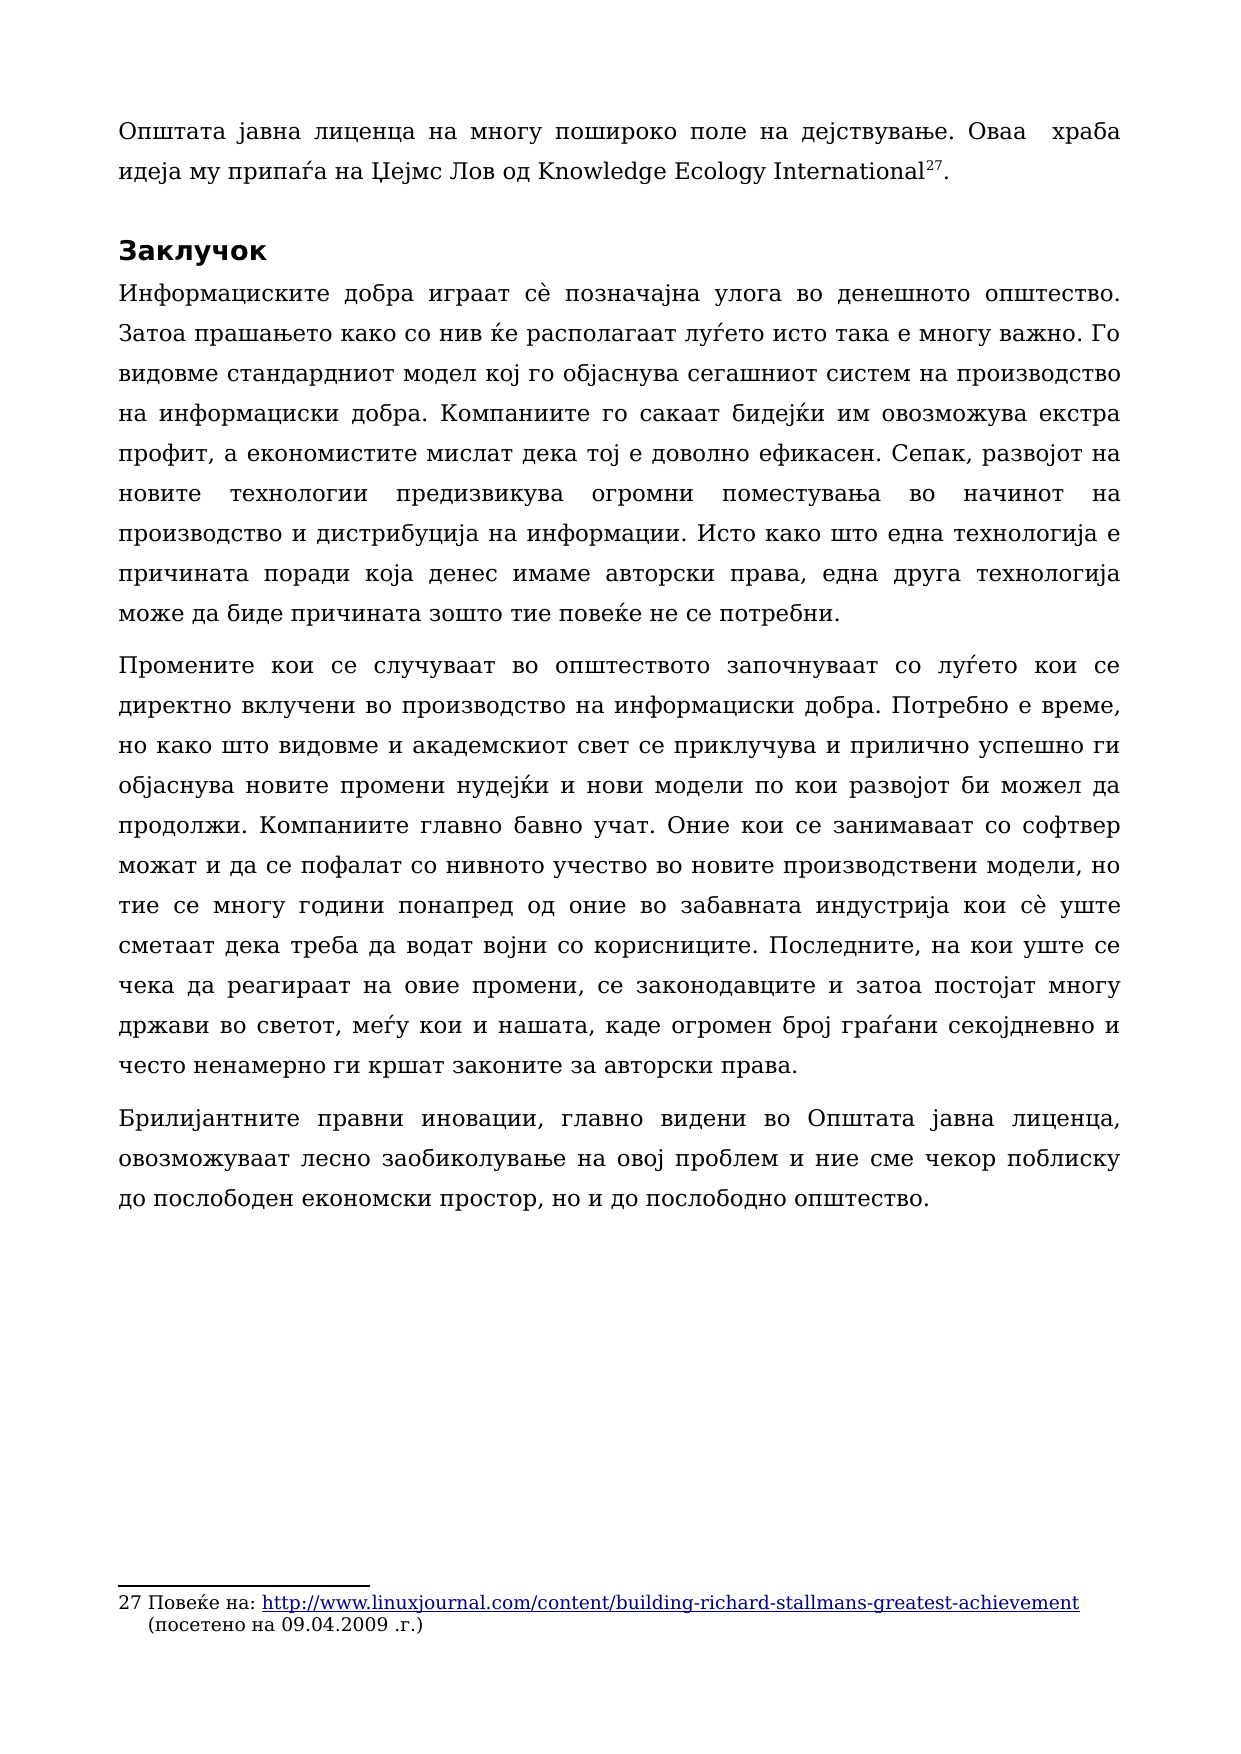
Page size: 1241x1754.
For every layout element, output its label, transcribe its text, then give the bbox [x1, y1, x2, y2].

text Повеќе на: http://www.linuxjournal.com/content/building-richard-stallmans-greatest-achievement (посетено на 09.04.2009 .г.) [118, 1592, 1122, 1636]
text Информациските добра играат сѐ позначајна улога во денешното општество. Затоа прашањето како со нив ќе располагаат луѓето исто така е многу важно. Го видовме стандардниот модел кој го објаснува сегашниот систем на производство на информациски добра. Компаниите го сакаат бидејќи им овозможува екстра профит, а економистите мислат дека тој е доволно ефикасен. Сепак, развојот на новите технологии предизвикува огромни поместувања во начинот на производство и дистрибуција на информации. Исто како што една технологија е причината поради која денес имаме авторски права, една друга технологија може да биде причината зошто тие повеќе не се потребни. [118, 280, 1122, 626]
text Промените кои се случуваат во општеството започнуваат со луѓето кои се директно вклучени во производство на информациски добра. Потребно е време, но како што видовме и академскиот свет се приклучува и прилично успешно ги објаснува новите промени нудејќи и нови модели по кои развојот би можел да продолжи. Компаниите главно бавно учат. Оние кои се занимаваат со софтвер можат и да се пофалат со нивното учество во новите производствени модели, но тие се многу години понапред од оние во забавната индустрија кои сѐ уште сметаат дека треба да водат војни со корисниците. Последните, на кои уште се чека да реагираат на овие промени, се законодавците и затоа постојат многу држави во светот, меѓу кои и нашата, каде огромен број граѓани секојдневно и често ненамерно ги кршат законите за авторски права. [118, 652, 1122, 1079]
text Општата јавна лиценца на многу пошироко поле на дејствување. Оваа храба идеја му припаѓа на Џејмс Лов од Knowledge Ecology International. [118, 118, 1122, 185]
subtitle Заклучок [118, 236, 1122, 267]
text Брилијантните правни иновации, главно видени во Општата јавна лиценца, овозможуваат лесно заобиколување на овој проблем и ние сме чекор поблиску до послободен економски простор, но и до послободно општество. [118, 1105, 1122, 1211]
